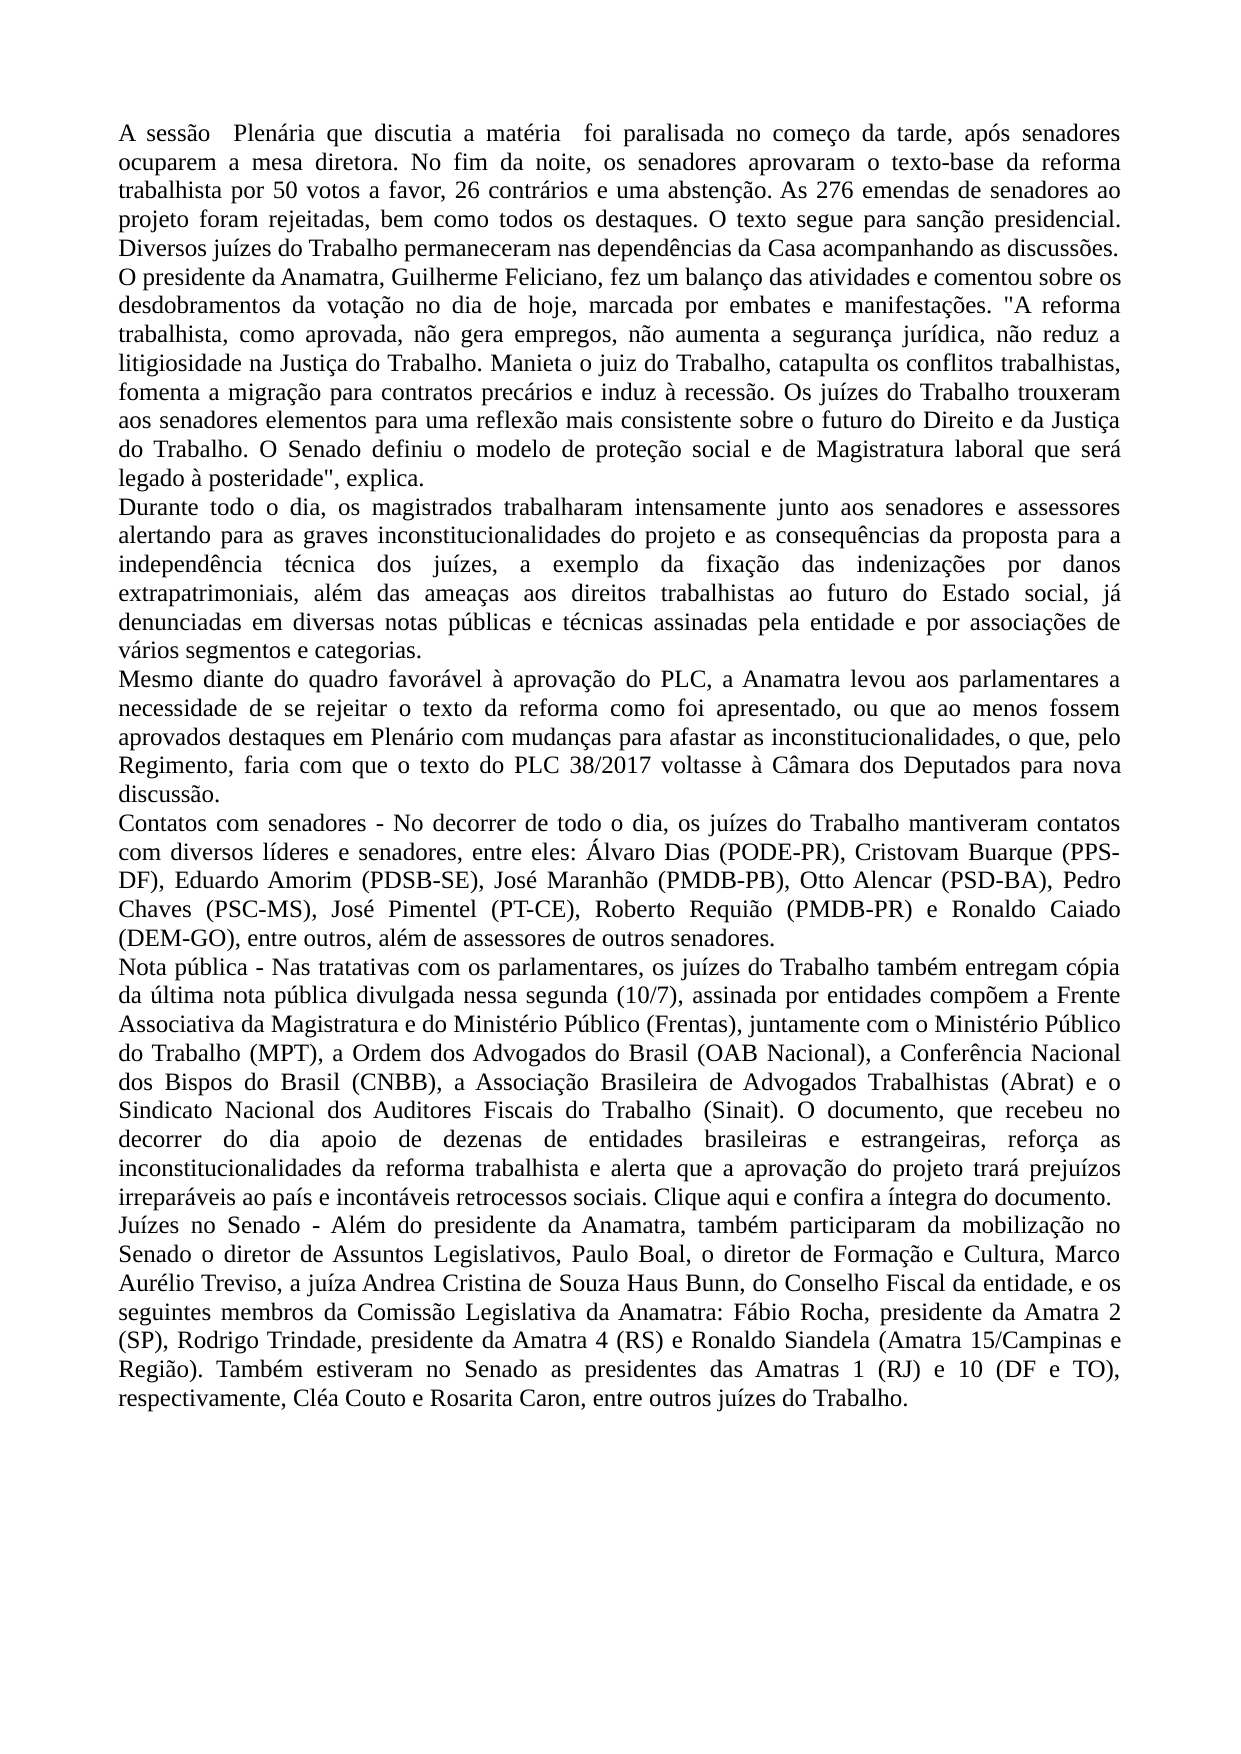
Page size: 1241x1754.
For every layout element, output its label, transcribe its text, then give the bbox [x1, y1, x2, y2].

text Mesmo diante do quadro favorável à aprovação do PLC, a Anamatra levou aos parlamentares a necessidade de se rejeitar o texto da reforma como foi apresentado, ou que ao menos fossem aprovados destaques em Plenário com mudanças para afastar as inconstitucionalidades, o que, pelo Regimento, faria com que o texto do PLC 38/2017 voltasse à Câmara dos Deputados para nova discussão. [118, 664, 1122, 808]
text A sessão Plenária que discutia a matéria foi paralisada no começo da tarde, após senadores ocuparem a mesa diretora. No fim da noite, os senadores aprovaram o texto-base da reforma trabalhista por 50 votos a favor, 26 contrários e uma abstenção. As 276 emendas de senadores ao projeto foram rejeitadas, bem como todos os destaques. O texto segue para sanção presidencial. Diversos juízes do Trabalho permaneceram nas dependências da Casa acompanhando as discussões. [118, 118, 1122, 262]
text Durante todo o dia, os magistrados trabalharam intensamente junto aos senadores e assessores alertando para as graves inconstitucionalidades do projeto e as consequências da proposta para a independência técnica dos juízes, a exemplo da fixação das indenizações por danos extrapatrimoniais, além das ameaças aos direitos trabalhistas ao futuro do Estado social, já denunciadas em diversas notas públicas e técnicas assinadas pela entidade e por associações de vários segmentos e categorias. [118, 492, 1122, 664]
text Contatos com senadores - No decorrer de todo o dia, os juízes do Trabalho mantiveram contatos com diversos líderes e senadores, entre eles: Álvaro Dias (PODE-PR), Cristovam Buarque (PPS-DF), Eduardo Amorim (PDSB-SE), José Maranhão (PMDB-PB), Otto Alencar (PSD-BA), Pedro Chaves (PSC-MS), José Pimentel (PT-CE), Roberto Requião (PMDB-PR) e Ronaldo Caiado (DEM-GO), entre outros, além de assessores de outros senadores. [118, 808, 1122, 952]
text Nota pública - Nas tratativas com os parlamentares, os juízes do Trabalho também entregam cópia da última nota pública divulgada nessa segunda (10/7), assinada por entidades compõem a Frente Associativa da Magistratura e do Ministério Público (Frentas), juntamente com o Ministério Público do Trabalho (MPT), a Ordem dos Advogados do Brasil (OAB Nacional), a Conferência Nacional dos Bispos do Brasil (CNBB), a Associação Brasileira de Advogados Trabalhistas (Abrat) e o Sindicato Nacional dos Auditores Fiscais do Trabalho (Sinait). O documento, que recebeu no decorrer do dia apoio de dezenas de entidades brasileiras e estrangeiras, reforça as inconstitucionalidades da reforma trabalhista e alerta que a aprovação do projeto trará prejuízos irreparáveis ao país e incontáveis retrocessos sociais. Clique aqui e confira a íntegra do documento. [118, 952, 1122, 1211]
text O presidente da Anamatra, Guilherme Feliciano, fez um balanço das atividades e comentou sobre os desdobramentos da votação no dia de hoje, marcada por embates e manifestações. "A reforma trabalhista, como aprovada, não gera empregos, não aumenta a segurança jurídica, não reduz a litigiosidade na Justiça do Trabalho. Manieta o juiz do Trabalho, catapulta os conflitos trabalhistas, fomenta a migração para contratos precários e induz à recessão. Os juízes do Trabalho trouxeram aos senadores elementos para uma reflexão mais consistente sobre o futuro do Direito e da Justiça do Trabalho. O Senado definiu o modelo de proteção social e de Magistratura laboral que será legado à posteridade", explica. [118, 262, 1122, 492]
text Juízes no Senado - Além do presidente da Anamatra, também participaram da mobilização no Senado o diretor de Assuntos Legislativos, Paulo Boal, o diretor de Formação e Cultura, Marco Aurélio Treviso, a juíza Andrea Cristina de Souza Haus Bunn, do Conselho Fiscal da entidade, e os seguintes membros da Comissão Legislativa da Anamatra: Fábio Rocha, presidente da Amatra 2 (SP), Rodrigo Trindade, presidente da Amatra 4 (RS) e Ronaldo Siandela (Amatra 15/Campinas e Região). Também estiveram no Senado as presidentes das Amatras 1 (RJ) e 10 (DF e TO), respectivamente, Cléa Couto e Rosarita Caron, entre outros juízes do Trabalho. [118, 1211, 1122, 1412]
